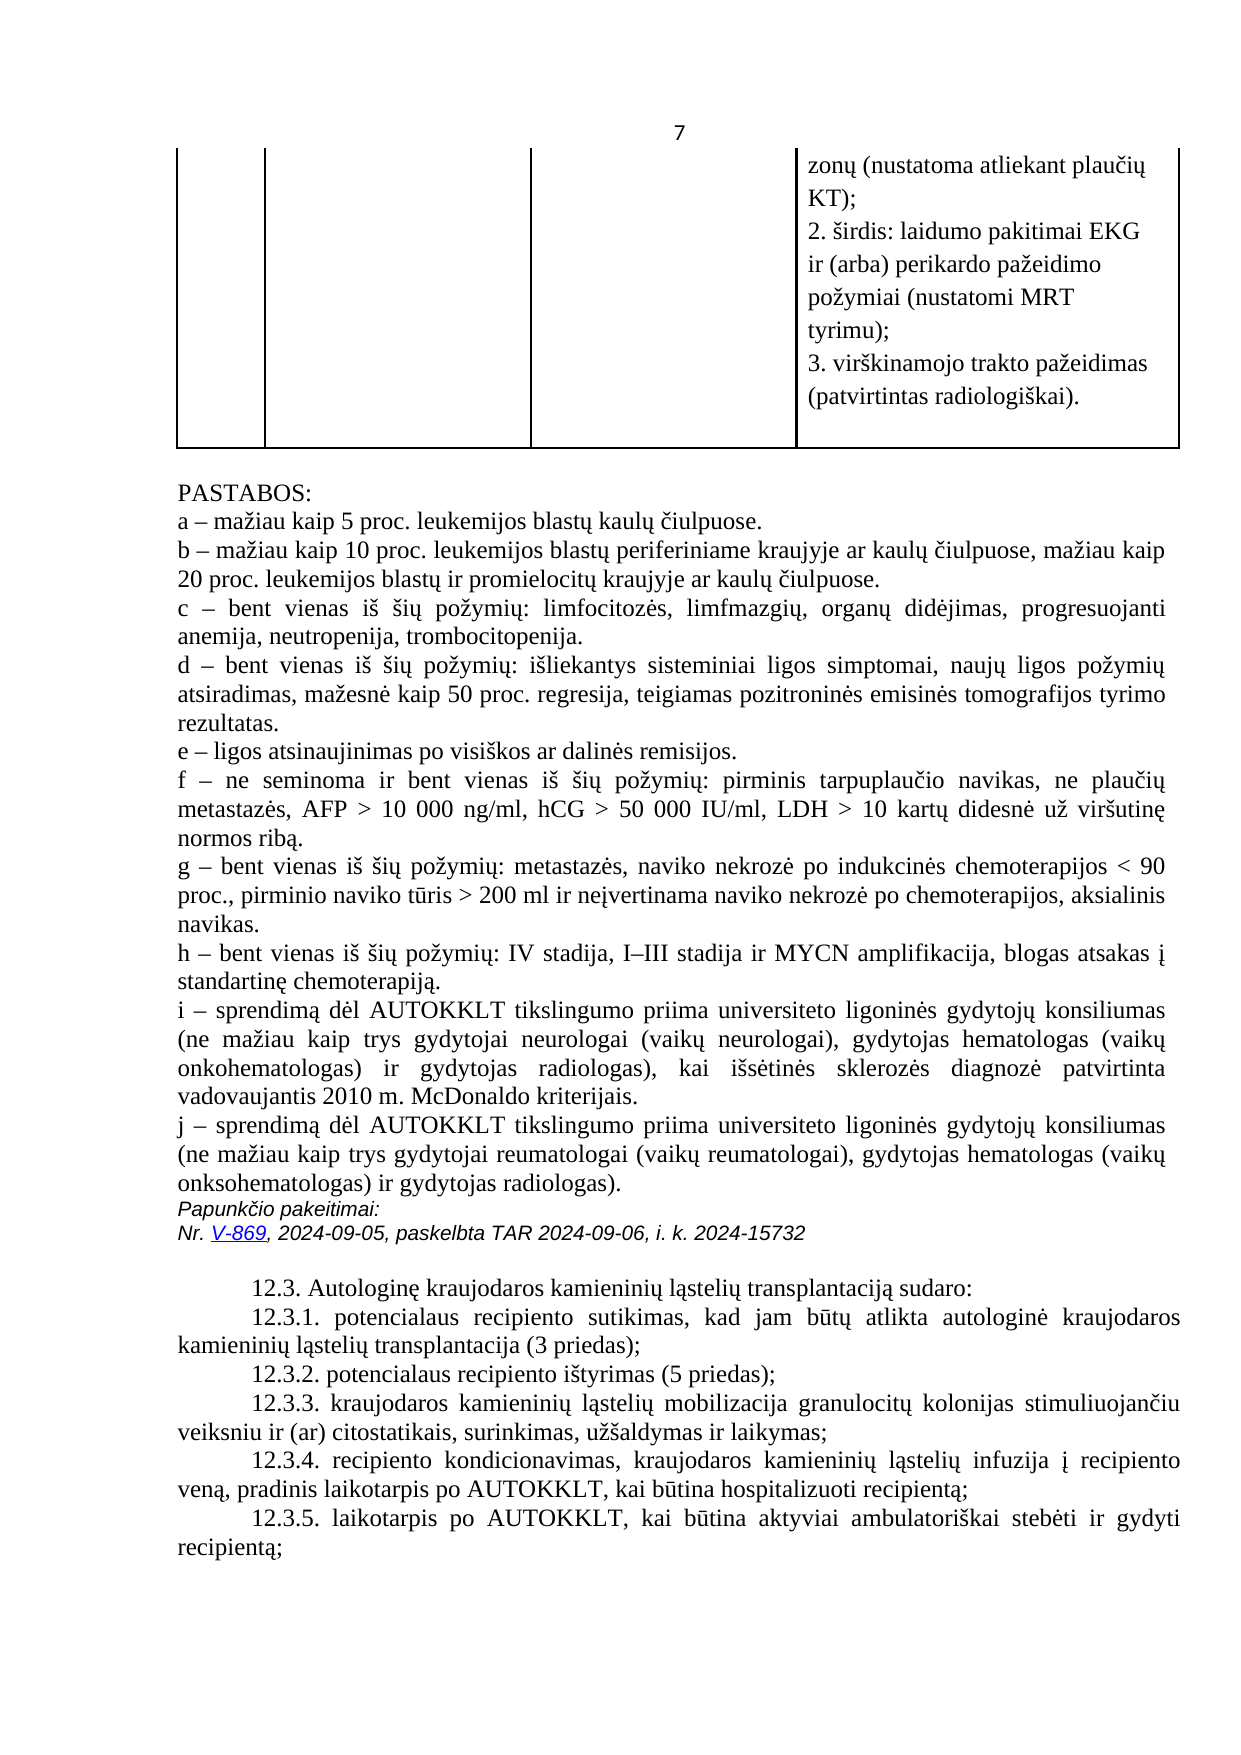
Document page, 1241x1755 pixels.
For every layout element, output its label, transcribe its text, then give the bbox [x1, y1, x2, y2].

table_cell [178, 148, 264, 414]
table_cell [266, 414, 530, 447]
text c – bent vienas iš šių požymių: limfocitozės, limfmazgių, organų didėjimas, progresuojanti anemija, neutropenija, trombocitopenija. [177, 593, 1167, 650]
text e – ligos atsinaujinimas po visiškos ar dalinės remisijos. [177, 736, 1167, 765]
text Nr. V-869, 2024-09-05, paskelbta TAR 2024-09-06, i. k. 2024-15732 [177, 1220, 1181, 1244]
table_cell [532, 148, 795, 414]
text d – bent vienas iš šių požymių: išliekantys sisteminiai ligos simptomai, naujų ligos požymių atsiradimas, mažesnė kaip 50 proc. regresija, teigiamas pozitroninės emisinės tomografijos tyrimo rezultatas. [177, 650, 1167, 736]
text 12.3.3. kraujodaros kamieninių ląstelių mobilizacija granulocitų kolonijas stimuliuojančiu veiksniu ir (ar) citostatikais, surinkimas, užšaldymas ir laikymas; [177, 1388, 1181, 1446]
table_cell [532, 414, 795, 447]
text 12.3.4. recipiento kondicionavimas, kraujodaros kamieninių ląstelių infuzija į recipiento veną, pradinis laikotarpis po AUTOKKLT, kai būtina hospitalizuoti recipientą; [177, 1446, 1181, 1503]
text i – sprendimą dėl AUTOKKLT tikslingumo priima universiteto ligoninės gydytojų konsiliumas (ne mažiau kaip trys gydytojai neurologai (vaikų neurologai), gydytojas hematologas (vaikų onkohematologas) ir gydytojas radiologas), kai išsėtinės sklerozės diagnozė patvirtinta vadovaujantis 2010 m. McDonaldo kriterijais. [177, 995, 1167, 1110]
text 12.3. Autologinę kraujodaros kamieninių ląstelių transplantaciją sudaro: [177, 1273, 1181, 1302]
text 12.3.2. potencialaus recipiento ištyrimas (5 priedas); [177, 1359, 1181, 1388]
text f – ne seminoma ir bent vienas iš šių požymių: pirminis tarpuplaučio navikas, ne plaučių metastazės, AFP > 10 000 ng/ml, hCG > 50 000 IU/ml, LDH > 10 kartų didesnė už viršutinę normos ribą. [177, 765, 1167, 851]
table_cell [266, 148, 530, 414]
table_cell [798, 414, 1178, 447]
table_cell [178, 414, 264, 447]
text Papunkčio pakeitimai: [177, 1196, 1181, 1220]
text 12.3.1. potencialaus recipiento sutikimas, kad jam būtų atlikta autologinė kraujodaros kamieninių ląstelių transplantacija (3 priedas); [177, 1302, 1181, 1359]
text PASTABOS: [177, 478, 1167, 506]
text a – mažiau kaip 5 proc. leukemijos blastų kaulų čiulpuose. [177, 506, 1167, 535]
table_cell zonų (nustatoma atliekant plaučių KT); 2. širdis: laidumo pakitimai EKG ir (arba) perikardo pažeidimo požymiai (nustatomi MRT tyrimu); 3. virškinamojo trakto pažeidimas (patvirtintas radiologiškai). [798, 148, 1178, 414]
text b – mažiau kaip 10 proc. leukemijos blastų periferiniame kraujyje ar kaulų čiulpuose, mažiau kaip 20 proc. leukemijos blastų ir promielocitų kraujyje ar kaulų čiulpuose. [177, 535, 1167, 593]
text g – bent vienas iš šių požymių: metastazės, naviko nekrozė po indukcinės chemoterapijos < 90 proc., pirminio naviko tūris > 200 ml ir neįvertinama naviko nekrozė po chemoterapijos, aksialinis navikas. [177, 851, 1167, 938]
text j – sprendimą dėl AUTOKKLT tikslingumo priima universiteto ligoninės gydytojų konsiliumas (ne mažiau kaip trys gydytojai reumatologai (vaikų reumatologai), gydytojas hematologas (vaikų onksohematologas) ir gydytojas radiologas). [177, 1110, 1167, 1196]
text h – bent vienas iš šių požymių: IV stadija, I–III stadija ir MYCN amplifikacija, blogas atsakas į standartinę chemoterapiją. [177, 938, 1167, 995]
text 12.3.5. laikotarpis po AUTOKKLT, kai būtina aktyviai ambulatoriškai stebėti ir gydyti recipientą; [177, 1503, 1181, 1561]
